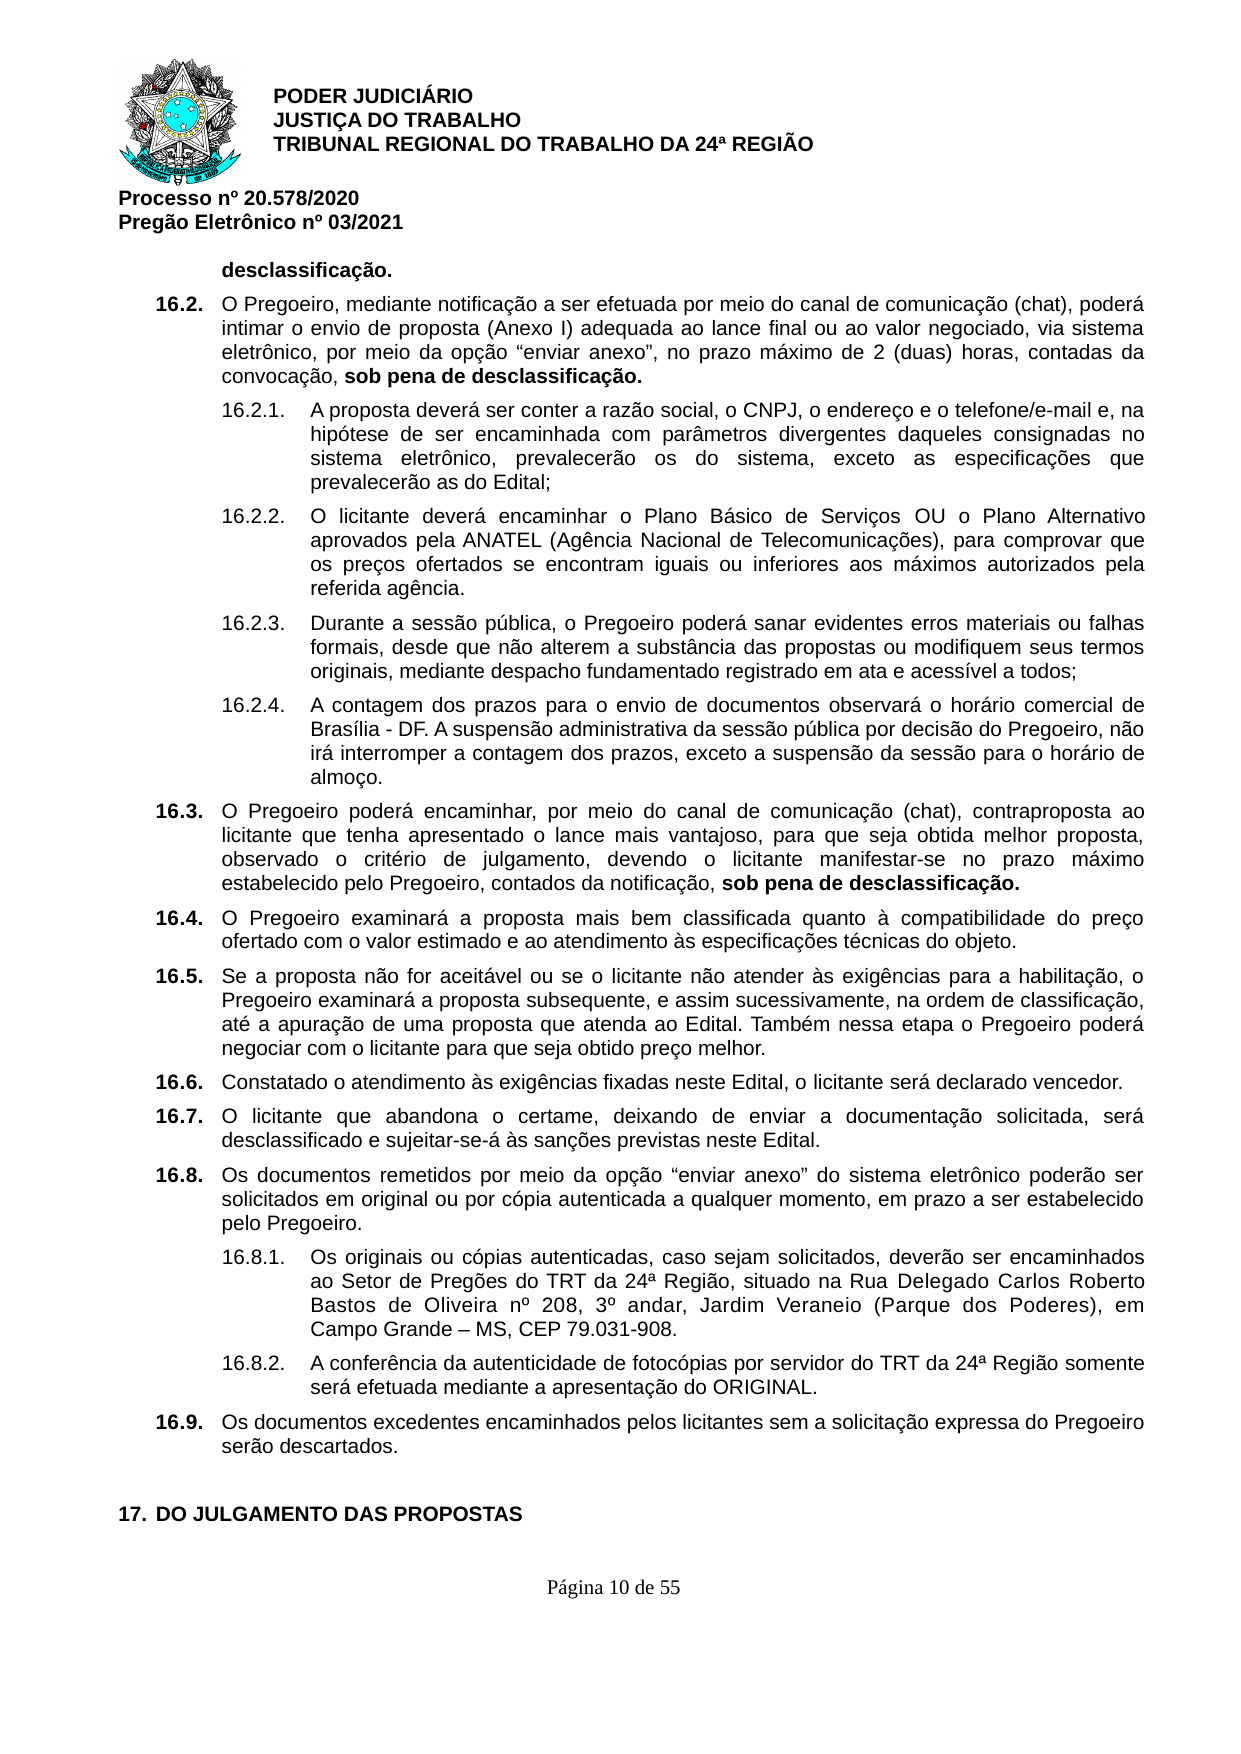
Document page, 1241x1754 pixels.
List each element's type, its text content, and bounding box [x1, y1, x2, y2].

list O licitante que abandona o certame, deixando de enviar a documentação solicitada, será desclassificado e sujeitar-se-á às sanções previstas neste Edital. [155, 1104, 1146, 1152]
list Os originais ou cópias autenticadas, caso sejam solicitados, deverão ser encaminhados ao Setor de Pregões do TRT da 24ª Região, situado na Rua Delegado Carlos Roberto Bastos de Oliveira nº 208, 3º andar, Jardim Veraneio (Parque dos Poderes), em Campo Grande – MS, CEP 79.031-908. [222, 1245, 1146, 1341]
list Os documentos excedentes encaminhados pelos licitantes sem a solicitação expressa do Pregoeiro serão descartados. [155, 1409, 1146, 1457]
list A conferência da autenticidade de fotocópias por servidor do TRT da 24ª Região somente será efetuada mediante a apresentação do ORIGINAL. [222, 1351, 1146, 1399]
list DO JULGAMENTO DAS PROPOSTAS [118, 1502, 1146, 1526]
list O licitante deverá encaminhar o Plano Básico de Serviços OU o Plano Alternativo aprovados pela ANATEL (Agência Nacional de Telecomunicações), para comprovar que os preços ofertados se encontram iguais ou inferiores aos máximos autorizados pela referida agência. [221, 504, 1146, 600]
list Durante a sessão pública, o Pregoeiro poderá sanar evidentes erros materiais ou falhas formais, desde que não alterem a substância das propostas ou modifiquem seus termos originais, mediante despacho fundamentado registrado em ata e acessível a todos; [221, 611, 1146, 682]
list A proposta deverá ser conter a razão social, o CNPJ, o endereço e o telefone/e-mail e, na hipótese de ser encaminhada com parâmetros divergentes daqueles consignadas no sistema eletrônico, prevalecerão os do sistema, exceto as especificações que prevalecerão as do Edital; [221, 398, 1146, 494]
list Os documentos remetidos por meio da opção “enviar anexo” do sistema eletrônico poderão ser solicitados em original ou por cópia autenticada a qualquer momento, em prazo a ser estabelecido pelo Pregoeiro. [155, 1163, 1146, 1234]
list O Pregoeiro poderá encaminhar, por meio do canal de comunicação (chat), contraproposta ao licitante que tenha apresentado o lance mais vantajoso, para que seja obtida melhor proposta, observado o critério de julgamento, devendo o licitante manifestar-se no prazo máximo estabelecido pelo Pregoeiro, contados da notificação, sob pena de desclassificação. [155, 799, 1146, 895]
list A contagem dos prazos para o envio de documentos observará o horário comercial de Brasília - DF. A suspensão administrativa da sessão pública por decisão do Pregoeiro, não irá interromper a contagem dos prazos, exceto a suspensão da sessão para o horário de almoço. [221, 693, 1146, 789]
list O Pregoeiro, mediante notificação a ser efetuada por meio do canal de comunicação (chat), poderá intimar o envio de proposta (Anexo I) adequada ao lance final ou ao valor negociado, via sistema eletrônico, por meio da opção “enviar anexo”, no prazo máximo de 2 (duas) horas, contadas da convocação, sob pena de desclassificação. [155, 292, 1146, 388]
list Se a proposta não for aceitável ou se o licitante não atender às exigências para a habilitação, o Pregoeiro examinará a proposta subsequente, e assim sucessivamente, na ordem de classificação, até a apuração de uma proposta que atenda ao Edital. Também nessa etapa o Pregoeiro poderá negociar com o licitante para que seja obtido preço melhor. [155, 964, 1146, 1059]
picture [118, 59, 243, 186]
list desclassificação. [155, 257, 1146, 281]
list Constatado o atendimento às exigências fixadas neste Edital, o licitante será declarado vencedor. [155, 1070, 1146, 1094]
list O Pregoeiro examinará a proposta mais bem classificada quanto à compatibilidade do preço ofertado com o valor estimado e ao atendimento às especificações técnicas do objeto. [155, 905, 1146, 953]
